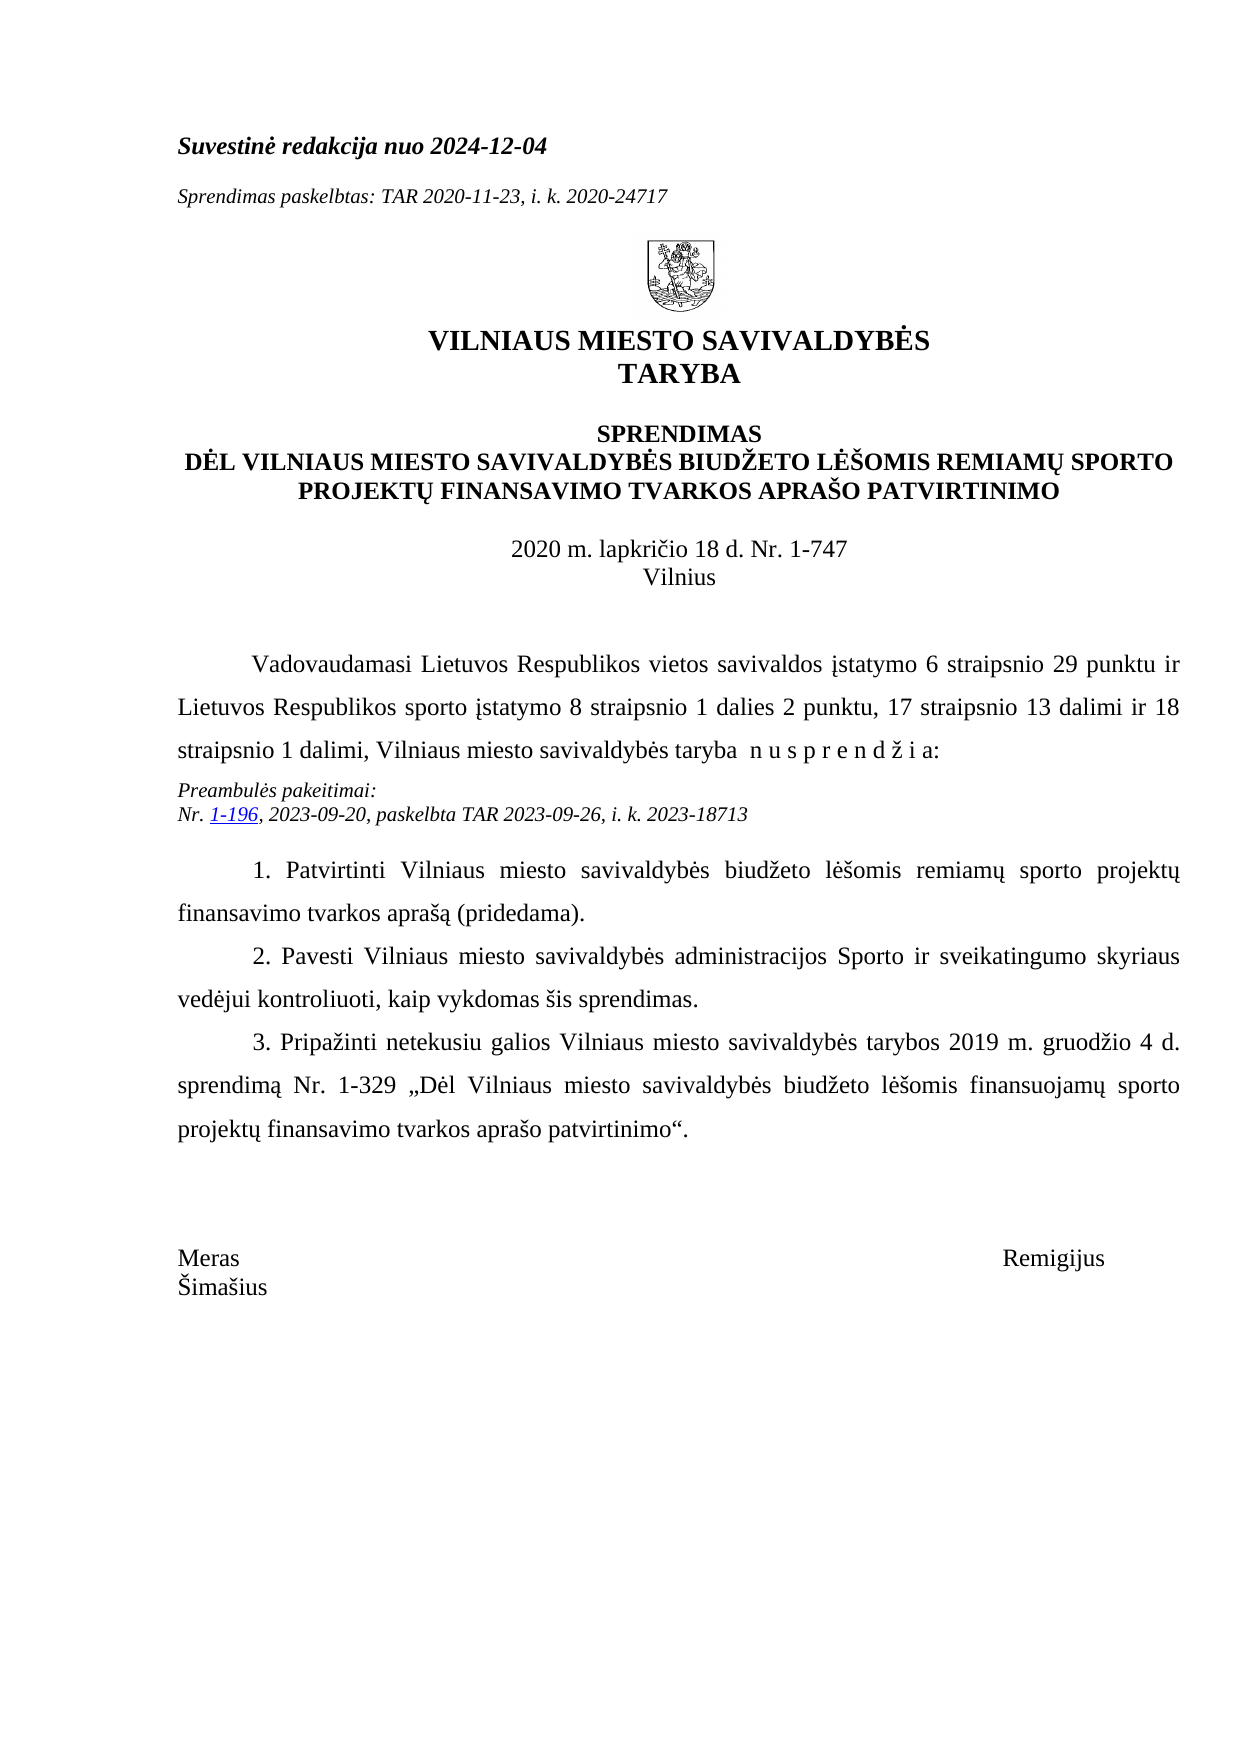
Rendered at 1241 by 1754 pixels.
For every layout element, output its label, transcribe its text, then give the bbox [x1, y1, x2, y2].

text Sprendimas paskelbtas: TAR 2020-11-23, i. k. 2020-24717 [177, 184, 1181, 208]
text TARYBA [177, 356, 1181, 390]
text Preambulės pakeitimai: [177, 778, 1181, 802]
text 3. Pripažinti netekusiu galios Vilniaus miesto savivaldybės tarybos 2019 m. gruodžio 4 d. sprendimą Nr. 1-329 „Dėl Vilniaus miesto savivaldybės biudžeto lėšomis finansuojamų sporto projektų finansavimo tvarkos aprašo patvirtinimo“. [177, 1027, 1181, 1142]
text Suvestinė redakcija nuo 2024-12-04 [177, 131, 1181, 160]
text Nr. 1-196, 2023-09-20, paskelbta TAR 2023-09-26, i. k. 2023-18713 [177, 802, 1181, 826]
text Meras Remigijus Šimašius [177, 1243, 1181, 1301]
text SPRENDIMAS [177, 419, 1181, 447]
text VILNIAUS MIESTO SAVIVALDYBĖS [177, 323, 1181, 356]
text Vilnius [177, 562, 1181, 591]
text 2. Pavesti Vilniaus miesto savivaldybės administracijos Sporto ir sveikatingumo skyriaus vedėjui kontroliuoti, kaip vykdomas šis sprendimas. [177, 941, 1181, 1013]
text 1. Patvirtinti Vilniaus miesto savivaldybės biudžeto lėšomis remiamų sporto projektų finansavimo tvarkos aprašą (pridedama). [177, 855, 1181, 927]
text DĖL VILNIAUS MIESTO SAVIVALDYBĖS BIUDŽETO LĖŠOMIS REMIAMŲ SPORTO PROJEKTŲ FINANSAVIMO TVARKOS APRAŠO PATVIRTINIMO [177, 447, 1181, 505]
text 2020 m. lapkričio 18 d. Nr. 1-747 [177, 534, 1181, 562]
text Vadovaudamasi Lietuvos Respublikos vietos savivaldos įstatymo 6 straipsnio 29 punktu ir Lietuvos Respublikos sporto įstatymo 8 straipsnio 1 dalies 2 punktu, 17 straipsnio 13 dalimi ir 18 straipsnio 1 dalimi, Vilniaus miesto savivaldybės taryba n u s p r e n d ž i a: [177, 649, 1181, 764]
